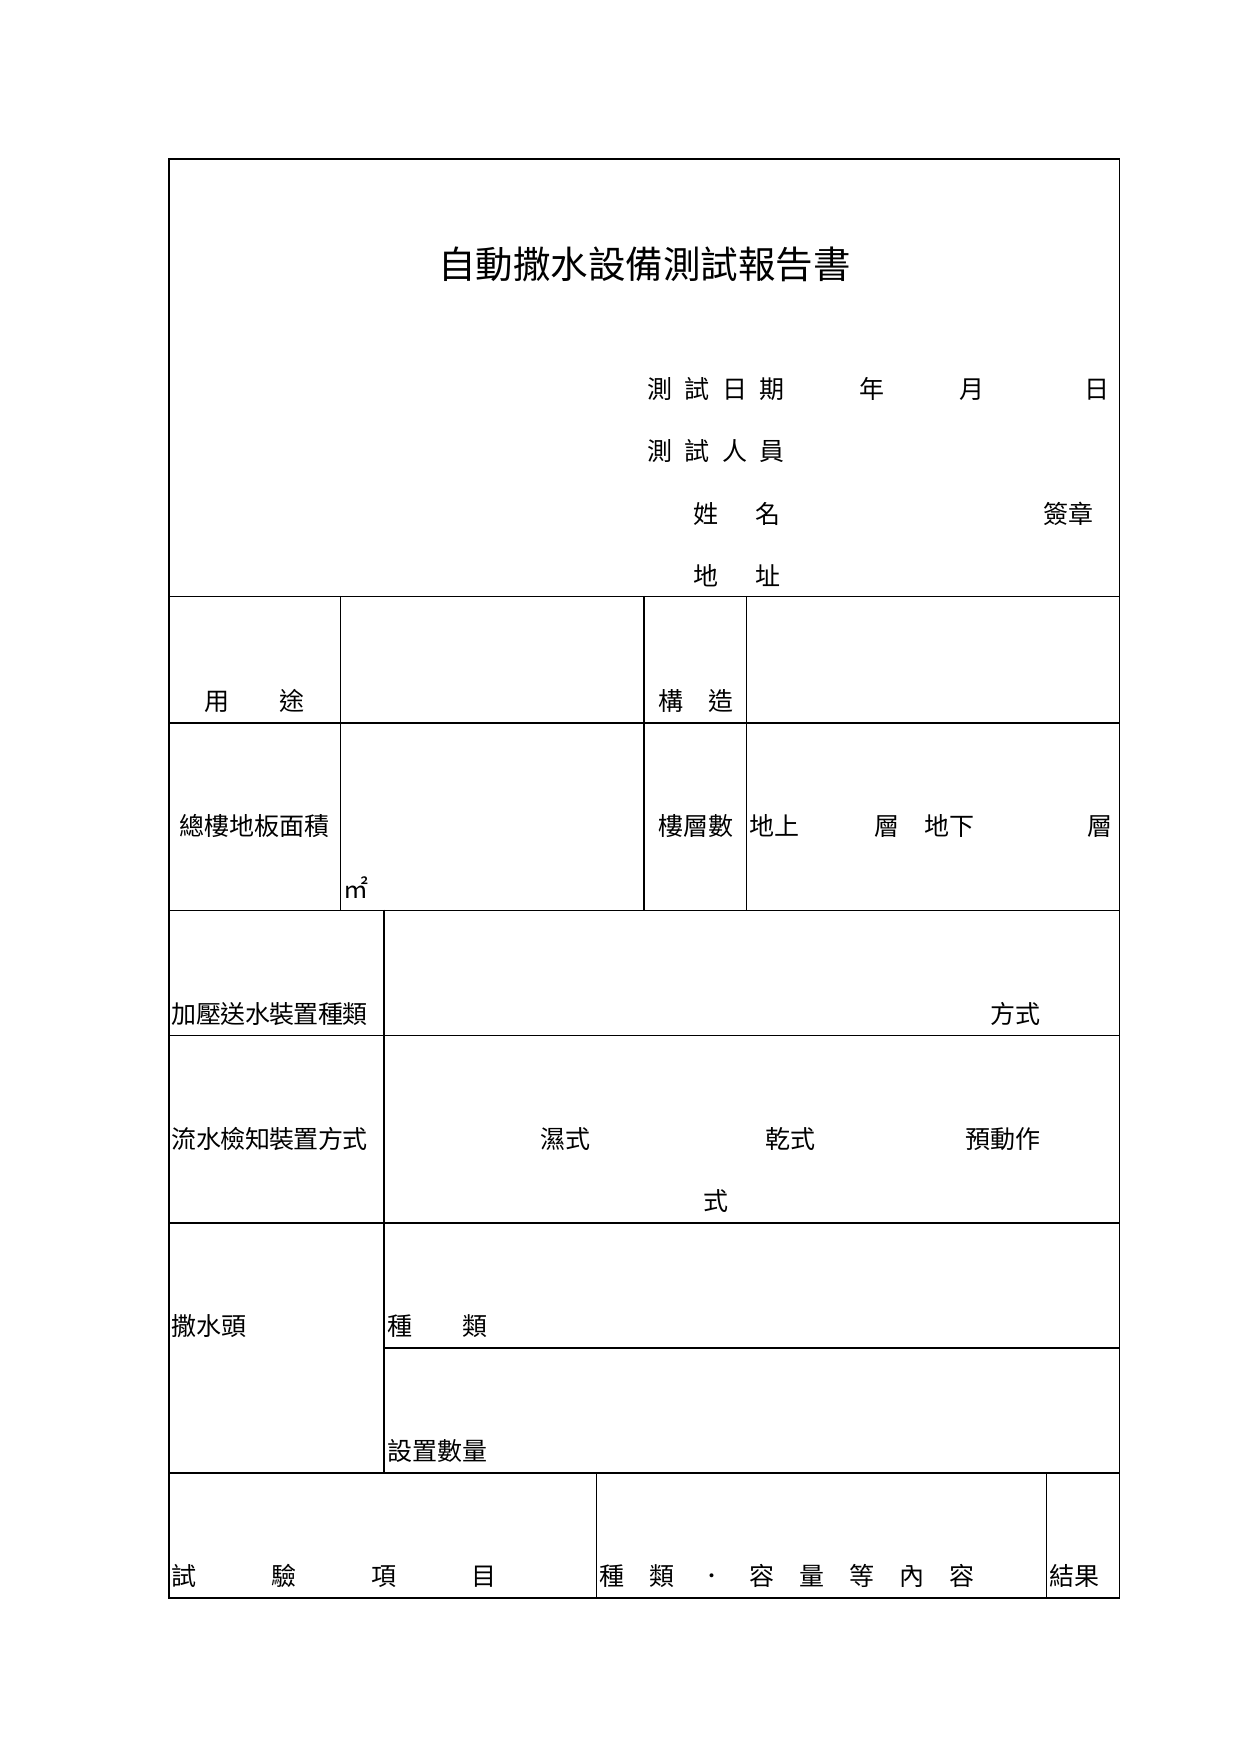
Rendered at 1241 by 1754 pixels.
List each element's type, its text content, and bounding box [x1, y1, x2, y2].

table_cell [170, 471, 644, 533]
table_cell 樓層數 [645, 724, 746, 909]
table_cell 撒水頭 [170, 1224, 383, 1347]
table_cell 種 類 [385, 1224, 1047, 1347]
table_cell 姓 名 簽章 [644, 471, 1119, 533]
table_cell [747, 597, 1119, 722]
table_cell 地 址 [644, 533, 1119, 596]
table_cell [170, 296, 644, 408]
table_cell 方式 [385, 911, 1047, 1034]
table_cell [170, 408, 644, 471]
table_cell 用 途 [170, 597, 340, 722]
table_cell [1047, 911, 1119, 1034]
table_cell 加壓送水裝置種類 [170, 911, 383, 1034]
table_cell [341, 597, 643, 722]
table_cell [1047, 1349, 1119, 1472]
table_cell 測 試 日 期 年 月 日 [644, 296, 1119, 408]
table_cell 測 試 人 員 [644, 408, 1119, 471]
table_cell 設置數量 [385, 1349, 1047, 1472]
table_cell [1047, 1036, 1119, 1222]
table_cell 濕式 乾式 預動作式 [385, 1036, 1047, 1222]
table_cell [170, 533, 644, 596]
table_cell [1047, 1224, 1119, 1347]
table_cell 總樓地板面積 [170, 724, 340, 909]
table_cell 結果 [1047, 1474, 1119, 1597]
table_cell ㎡ [341, 724, 643, 909]
table_cell 種 類 ． 容 量 等 內 容 [597, 1474, 1046, 1597]
table_cell [170, 1347, 383, 1472]
table_cell 地上 層 地下 層 [747, 724, 1119, 909]
table_cell 試 驗 項 目 [170, 1474, 596, 1597]
table_header 自動撒水設備測試報告書 [170, 160, 1119, 296]
table_cell 流水檢知裝置方式 [170, 1036, 383, 1222]
table_cell 構 造 [645, 597, 746, 722]
